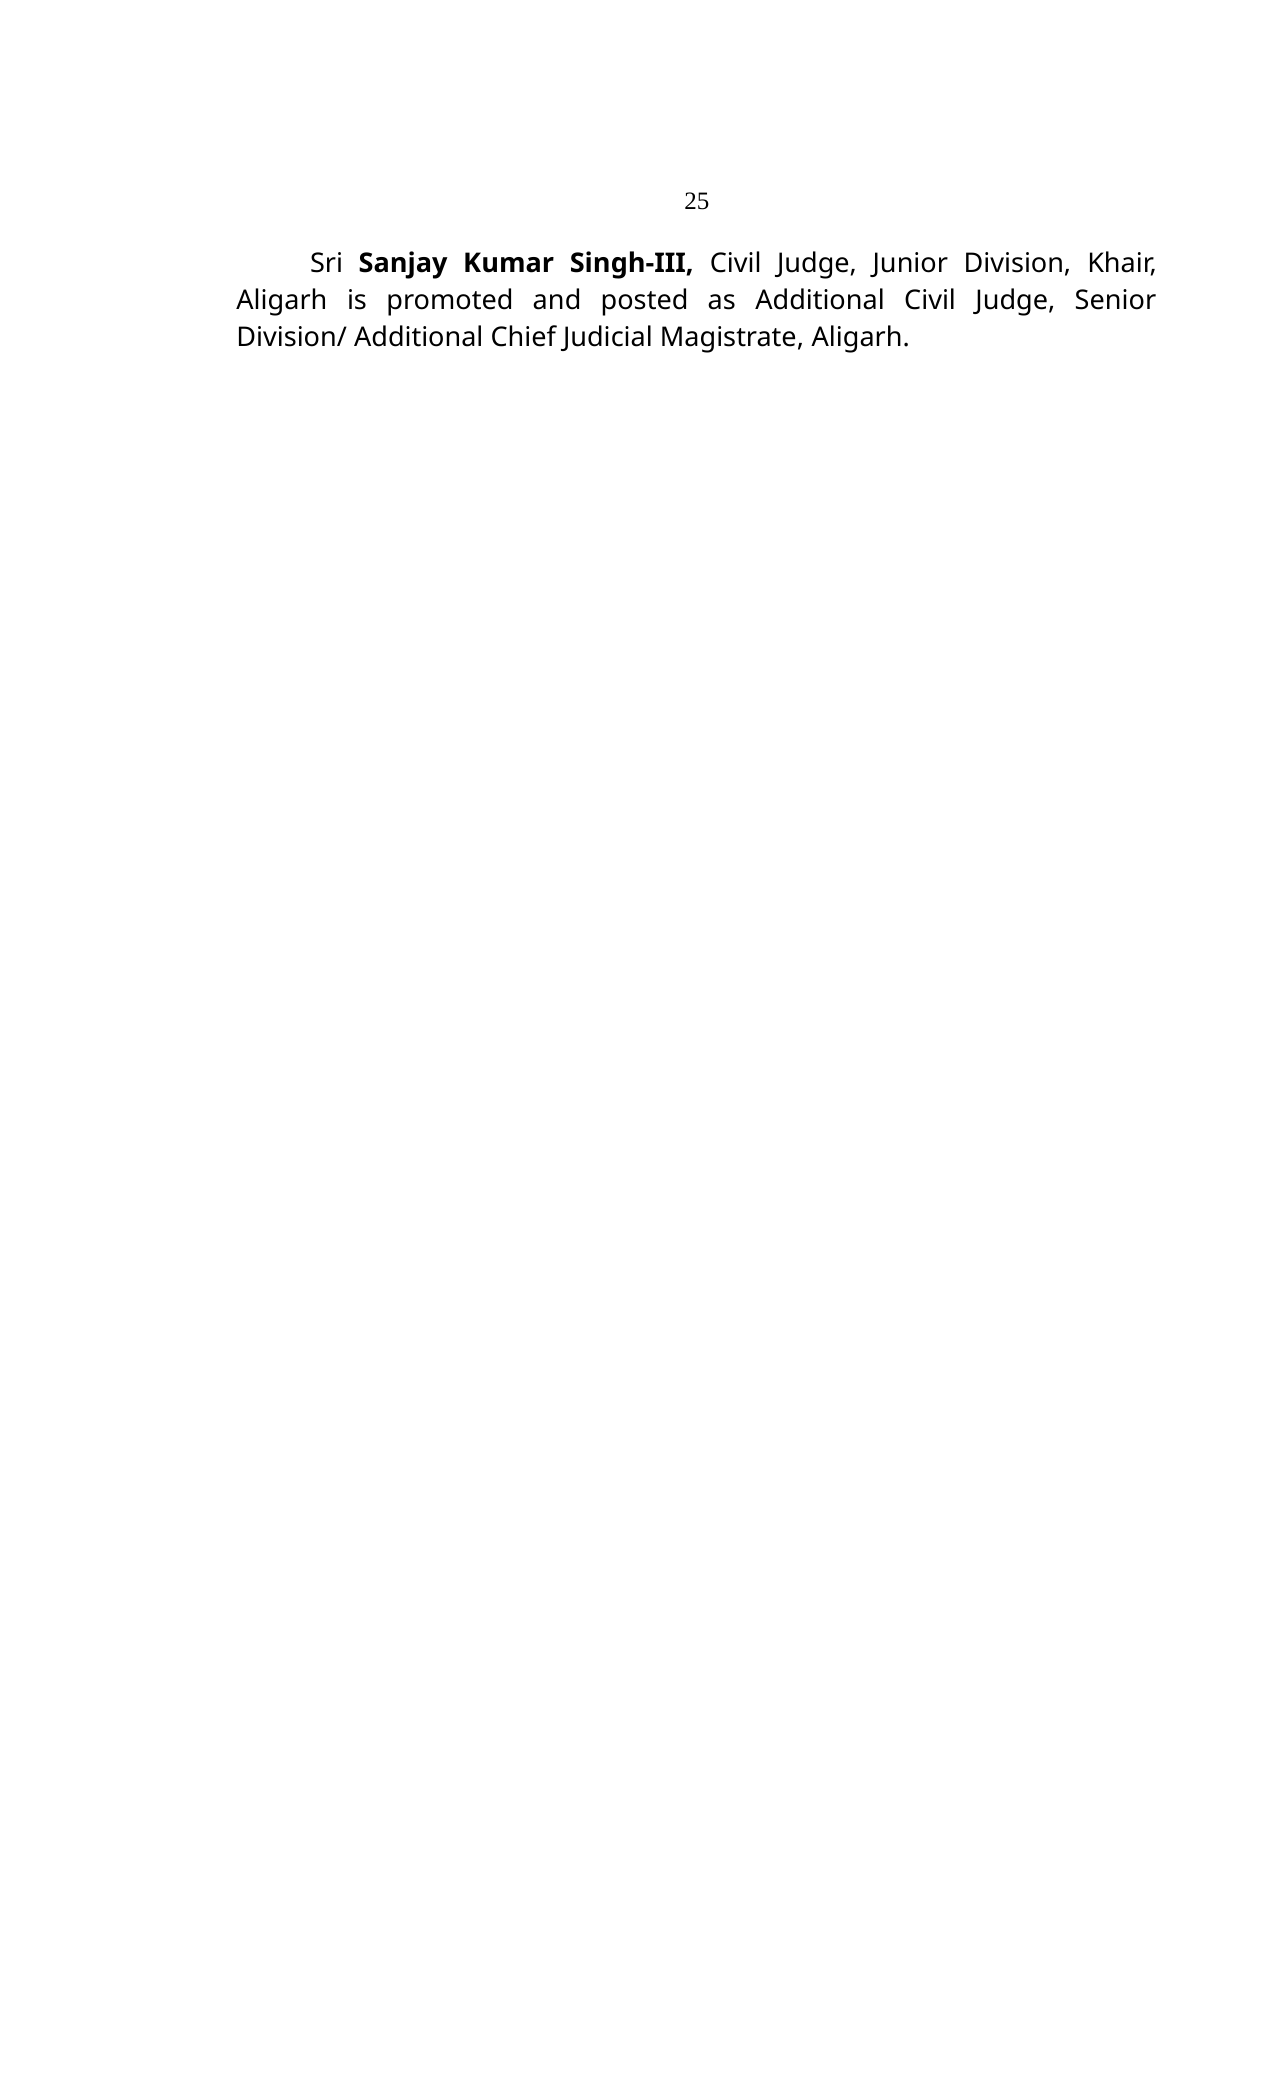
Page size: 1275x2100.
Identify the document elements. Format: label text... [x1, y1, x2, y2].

text Sri Sanjay Kumar Singh-III, Civil Judge, Junior Division, Khair, Aligarh is promoted and posted as Additional Civil Judge, Senior Division/ Additional Chief Judicial Magistrate, Aligarh. [236, 244, 1157, 354]
